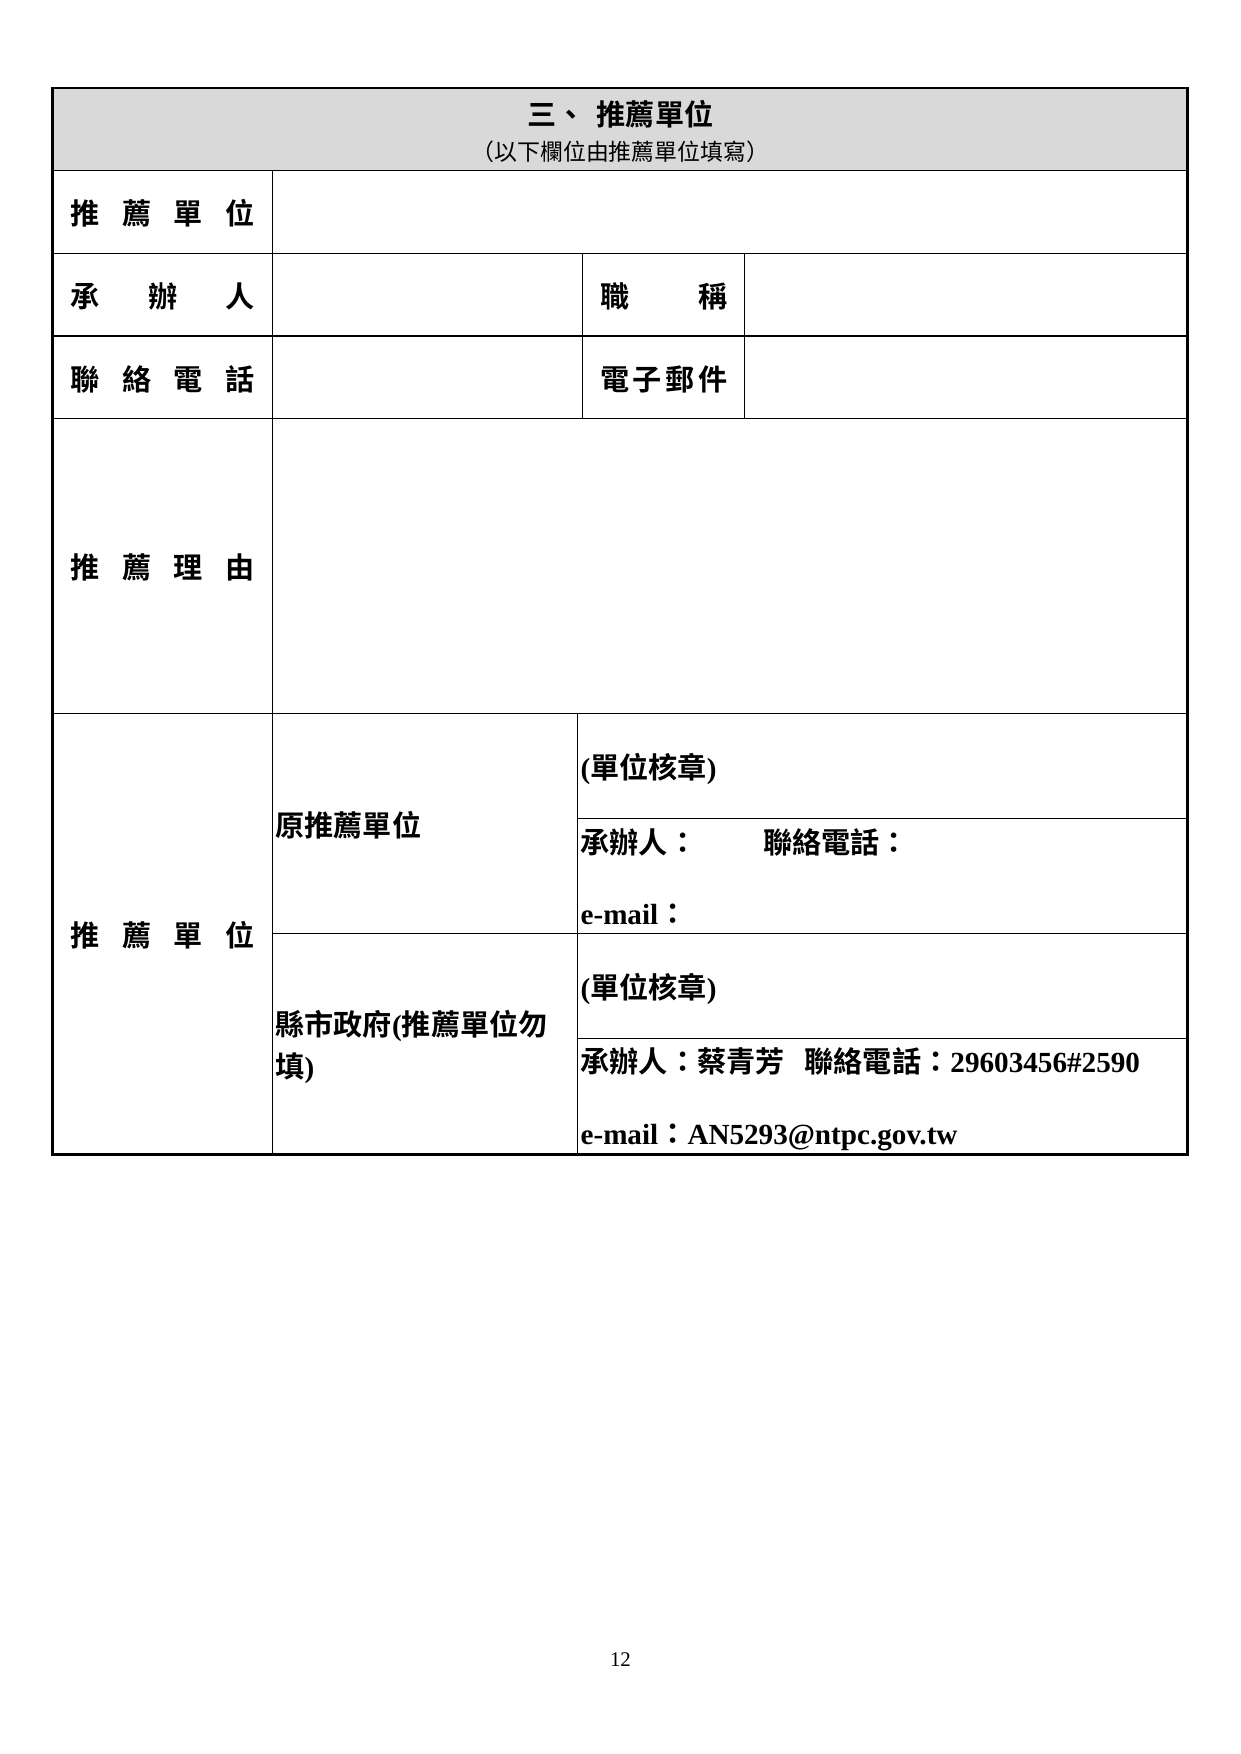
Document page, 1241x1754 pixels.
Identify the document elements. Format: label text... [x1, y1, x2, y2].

table_cell 聯絡電話 [54, 337, 272, 418]
table_cell 縣市政府(推薦單位勿填) [273, 934, 577, 1153]
table_cell 推薦單位 （以下欄位由推薦單位填寫） [54, 89, 1186, 170]
table_cell [53, 1156, 577, 1246]
table_cell 推薦單位 [54, 714, 272, 1153]
table_cell [745, 254, 1186, 335]
table_cell 承辦人 [54, 254, 272, 335]
table_cell 承辦人： 聯絡電話： e-mail： [578, 819, 1186, 933]
table_cell [273, 171, 1186, 252]
table_cell [745, 337, 1186, 418]
table_cell (單位核章) [578, 934, 1186, 1038]
table_cell [578, 1156, 1188, 1246]
table_cell 承辦人：蔡青芳 聯絡電話：29603456#2590 e-mail：AN5293@ntpc.gov.tw [578, 1039, 1186, 1153]
table_cell (單位核章) [578, 714, 1186, 818]
table_cell 電子郵件 [583, 337, 744, 418]
table_cell 原推薦單位 [273, 714, 577, 933]
table_cell [273, 254, 582, 335]
table_cell 推薦理由 [54, 419, 272, 713]
table_cell [273, 337, 582, 418]
table_cell 推薦單位 [54, 171, 272, 252]
table_cell [273, 419, 1186, 713]
table_cell 職稱 [583, 254, 744, 335]
